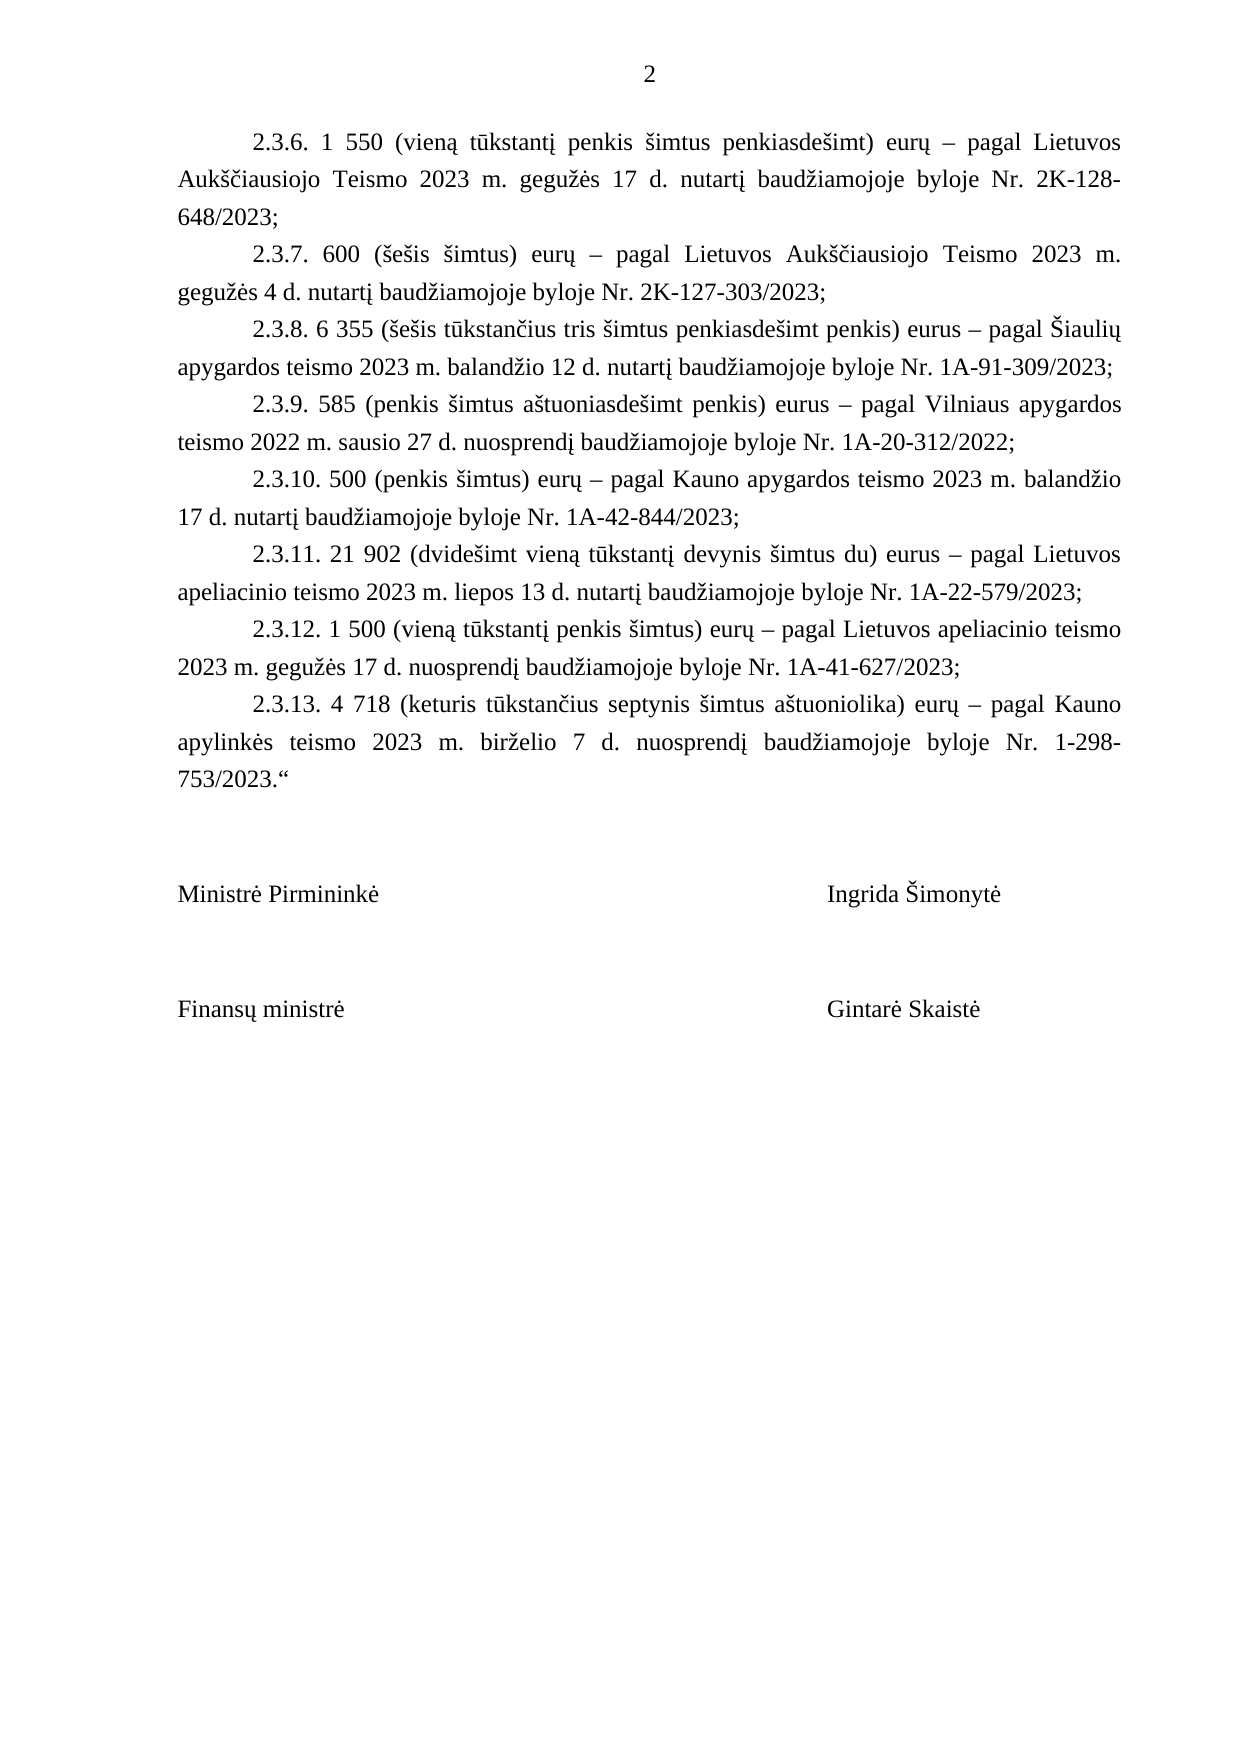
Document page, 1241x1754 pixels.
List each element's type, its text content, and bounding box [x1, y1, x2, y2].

text 2.3.13. 4 718 (keturis tūkstančius septynis šimtus aštuoniolika) eurų – pagal Kauno apylinkės teismo 2023 m. birželio 7 d. nuosprendį baudžiamojoje byloje Nr. 1-298-753/2023.“ [177, 681, 1122, 793]
text 2.3.8. 6 355 (šešis tūkstančius tris šimtus penkiasdešimt penkis) eurus – pagal Šiaulių apygardos teismo 2023 m. balandžio 12 d. nutartį baudžiamojoje byloje Nr. 1A-91-309/2023; [177, 306, 1122, 381]
text Ministrė Pirmininkė Ingrida Šimonytė [177, 879, 1122, 908]
text 2.3.12. 1 500 (vieną tūkstantį penkis šimtus) eurų – pagal Lietuvos apeliacinio teismo 2023 m. gegužės 17 d. nuosprendį baudžiamojoje byloje Nr. 1A-41-627/2023; [177, 606, 1122, 681]
text 2.3.9. 585 (penkis šimtus aštuoniasdešimt penkis) eurus – pagal Vilniaus apygardos teismo 2022 m. sausio 27 d. nuosprendį baudžiamojoje byloje Nr. 1A-20-312/2022; [177, 381, 1122, 456]
text 2.3.10. 500 (penkis šimtus) eurų – pagal Kauno apygardos teismo 2023 m. balandžio 17 d. nutartį baudžiamojoje byloje Nr. 1A-42-844/2023; [177, 456, 1122, 531]
text 2.3.11. 21 902 (dvidešimt vieną tūkstantį devynis šimtus du) eurus – pagal Lietuvos apeliacinio teismo 2023 m. liepos 13 d. nutartį baudžiamojoje byloje Nr. 1A-22-579/2023; [177, 531, 1122, 606]
text Finansų ministrė Gintarė Skaistė [177, 994, 1122, 1023]
text 2.3.6. 1 550 (vieną tūkstantį penkis šimtus penkiasdešimt) eurų – pagal Lietuvos Aukščiausiojo Teismo 2023 m. gegužės 17 d. nutartį baudžiamojoje byloje Nr. 2K-128-648/2023; [177, 118, 1122, 231]
text 2.3.7. 600 (šešis šimtus) eurų – pagal Lietuvos Aukščiausiojo Teismo 2023 m. gegužės 4 d. nutartį baudžiamojoje byloje Nr. 2K-127-303/2023; [177, 231, 1122, 306]
